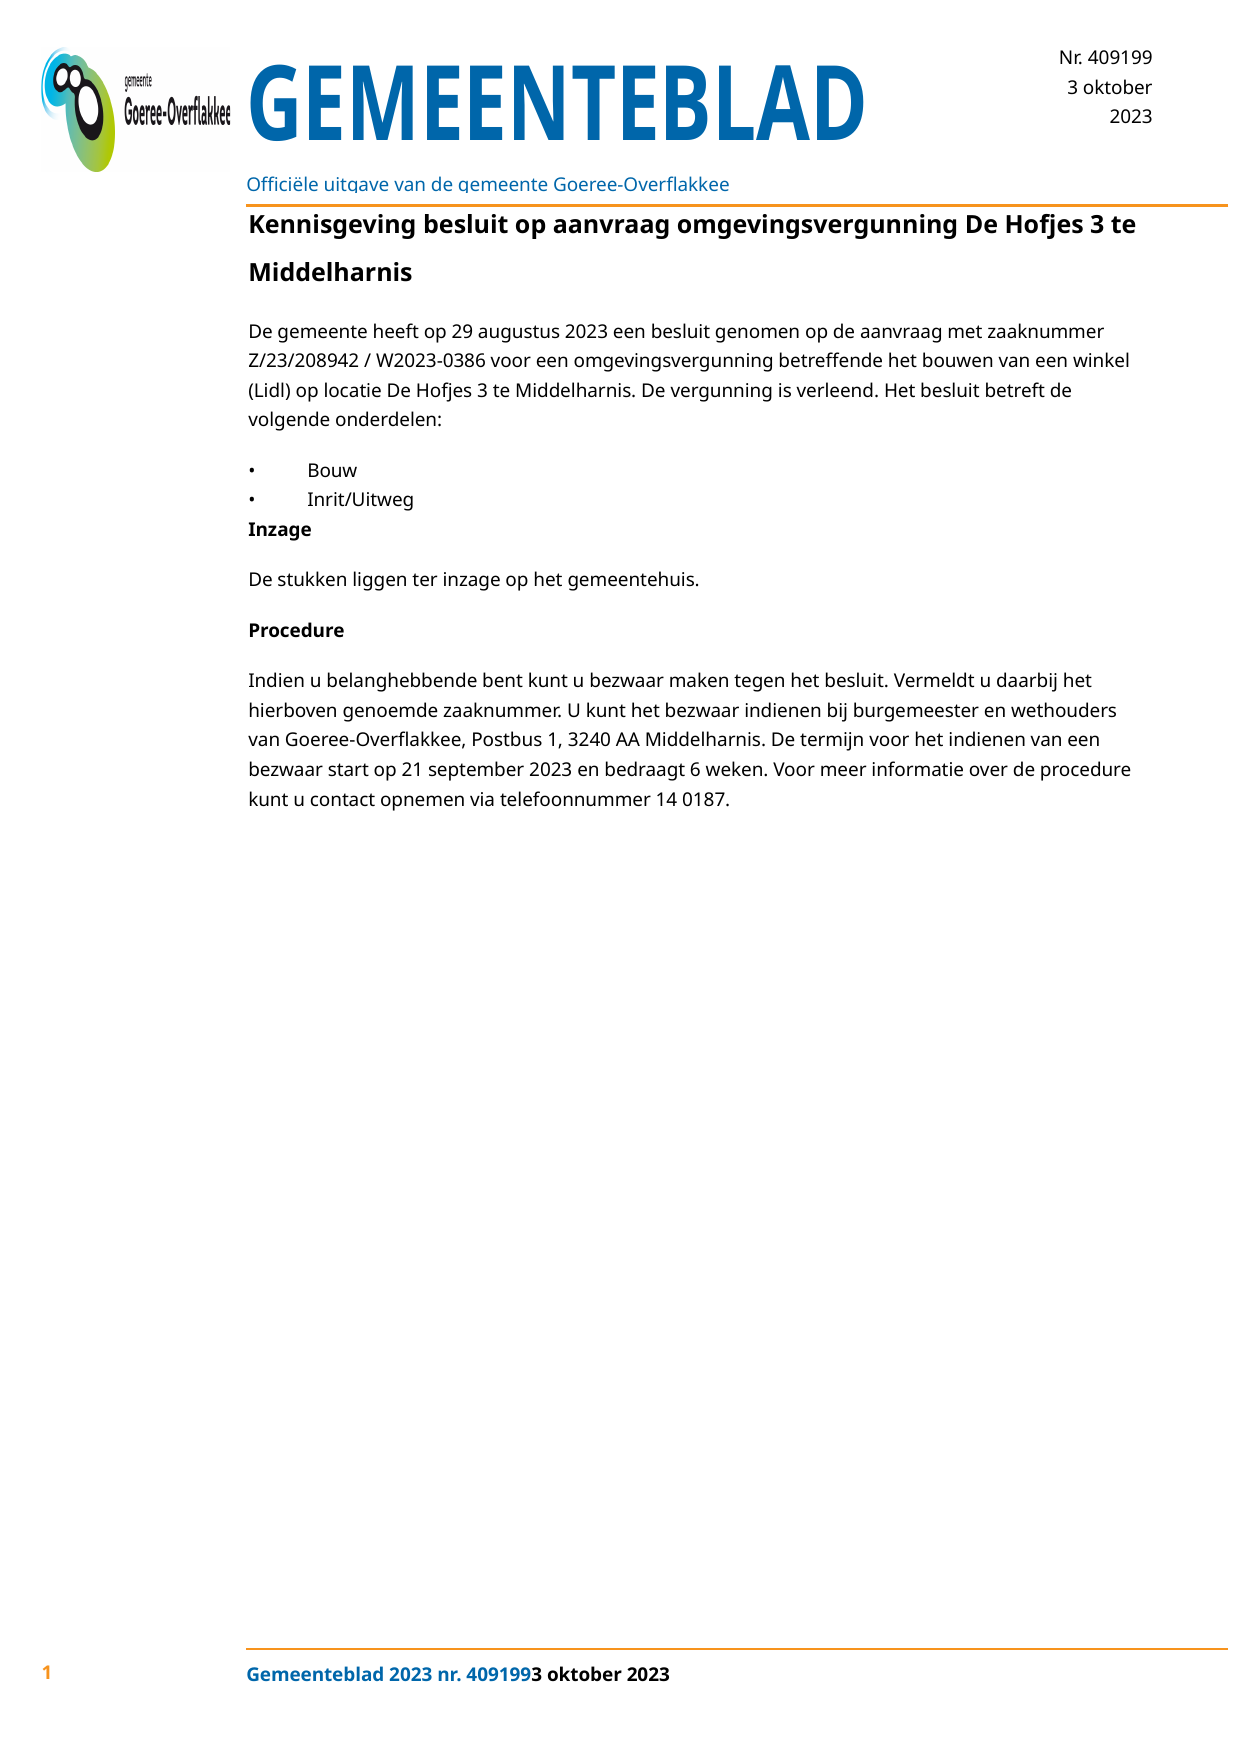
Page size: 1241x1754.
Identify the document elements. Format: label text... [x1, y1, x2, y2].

picture [41, 47, 231, 172]
list Inrit/Uitweg [248, 487, 1152, 512]
text Procedure [248, 617, 1152, 643]
text Indien u belanghebbende bent kunt u bezwaar maken tegen het besluit. Vermeldt u daarbij het hierboven genoemde zaaknummer. U kunt het bezwaar indienen bij burgemeester en wethouders van Goeree-Overflakkee, Postbus 1, 3240 AA Middelharnis. De termijn voor het indienen van een bezwaar start op 21 september 2023 en bedraagt 6 weken. Voor meer informatie over de procedure kunt u contact opnemen via telefoonnummer 14 0187. [248, 667, 1152, 812]
text De stukken liggen ter inzage op het gemeentehuis. [248, 567, 1152, 592]
list Bouw [248, 457, 1152, 483]
text De gemeente heeft op 29 augustus 2023 een besluit genomen op de aanvraag met zaaknummer Z/23/208942 / W2023-0386 voor een omgevingsvergunning betreffende het bouwen van een winkel (Lidl) op locatie De Hofjes 3 te Middelharnis. De vergunning is verleend. Het besluit betreft de volgende onderdelen: [248, 318, 1152, 432]
text Inzage [248, 516, 1152, 542]
text Kennisgeving besluit op aanvraag omgevingsvergunning De Hofjes 3 te Middelharnis [248, 207, 1152, 288]
